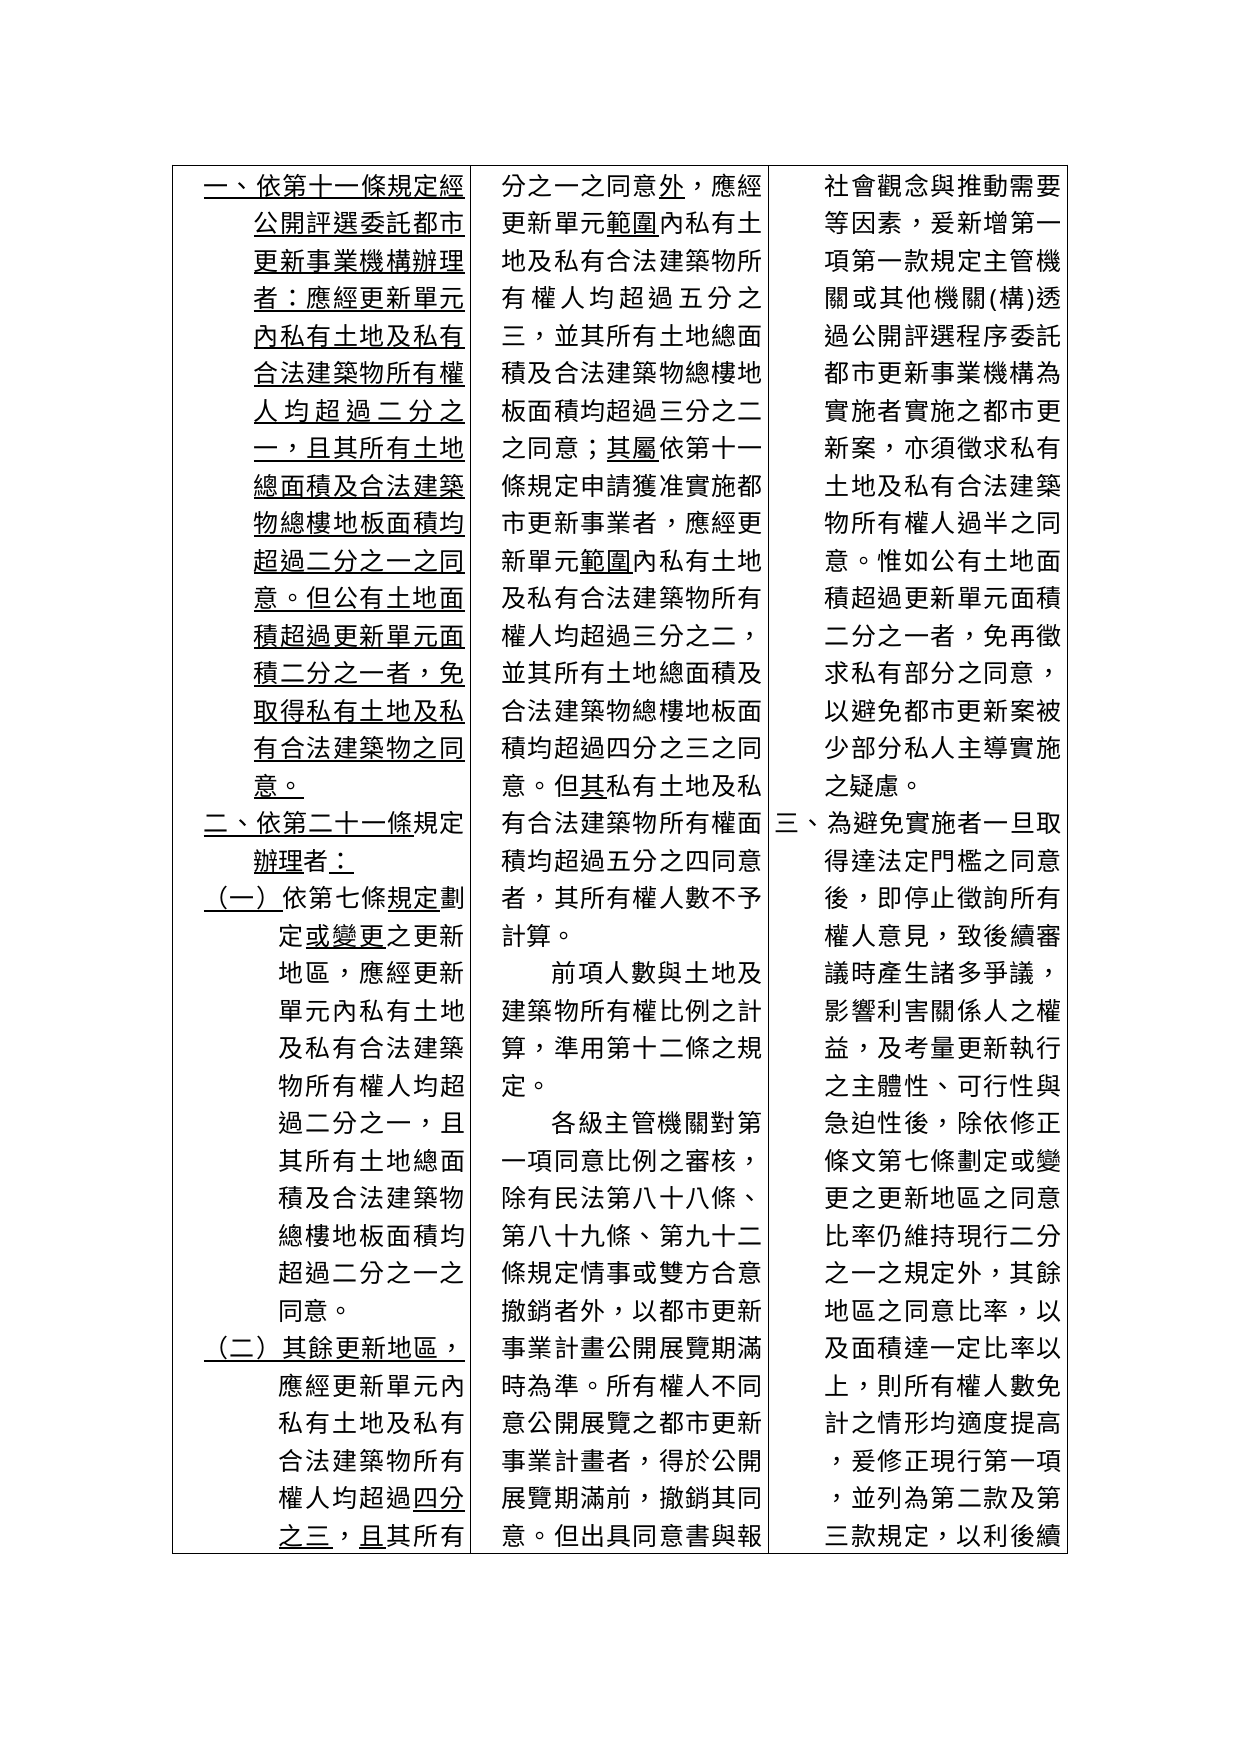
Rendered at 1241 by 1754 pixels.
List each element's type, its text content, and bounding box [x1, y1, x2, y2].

table_cell 社會觀念與推動需要等因素，爰新增第一項第一款規定主管機關或其他機關(構)透過公開評選程序委託都市更新事業機構為實施者實施之都市更新案，亦須徵求私有土地及私有合法建築物所有權人過半之同意。惟如公有土地面積超過更新單元面積二分之一者，免再徵求私有部分之同意，以避免都市更新案被少部分私人主導實施之疑慮。 三、為避免實施者一旦取得達法定門檻之同意後，即停止徵詢所有權人意見，致後續審議時產生諸多爭議，影響利害關係人之權益，及考量更新執行之主體性、可行性與急迫性後，除依修正條文第七條劃定或變更之更新地區之同意比率仍維持現行二分之一之規定外，其餘地區之同意比率，以及面積達一定比率以上，則所有權人數免計之情形均適度提高，爰修正現行第一項，並列為第二款及第三款規定，以利後續 [769, 166, 1067, 1553]
table_cell 分之一之同意外，應經更新單元範圍內私有土地及私有合法建築物所有權人均超過五分之三，並其所有土地總面積及合法建築物總樓地板面積均超過三分之二之同意；其屬依第十一條規定申請獲准實施都市更新事業者，應經更新單元範圍內私有土地及私有合法建築物所有權人均超過三分之二，並其所有土地總面積及合法建築物總樓地板面積均超過四分之三之同意。但其私有土地及私有合法建築物所有權面積均超過五分之四同意者，其所有權人數不予計算。 前項人數與土地及建築物所有權比例之計算，準用第十二條之規定。 各級主管機關對第一項同意比例之審核，除有民法第八十八條、第八十九條、第九十二條規定情事或雙方合意撤銷者外，以都市更新事業計畫公開展覽期滿時為準。所有權人不同意公開展覽之都市更新事業計畫者，得於公開展覽期滿前，撤銷其同意。但出具同意書與報 [471, 166, 768, 1553]
table_cell 一、依第十一條規定經公開評選委託都市更新事業機構辦理者：應經更新單元內私有土地及私有合法建築物所有權人均超過二分之一，且其所有土地總面積及合法建築物總樓地板面積均超過二分之一之同意。但公有土地面積超過更新單元面積二分之一者，免取得私有土地及私有合法建築物之同意。 二、依第二十一條規定辦理者： （一）依第七條規定劃定或變更之更新地區，應經更新單元內私有土地及私有合法建築物所有權人均超過二分之一，且其所有土地總面積及合法建築物總樓地板面積均超過二分之一之同意。 （二）其餘更新地區，應經更新單元內私有土地及私有合法建築物所有權人均超過四分之三，且其所有 [173, 166, 470, 1553]
